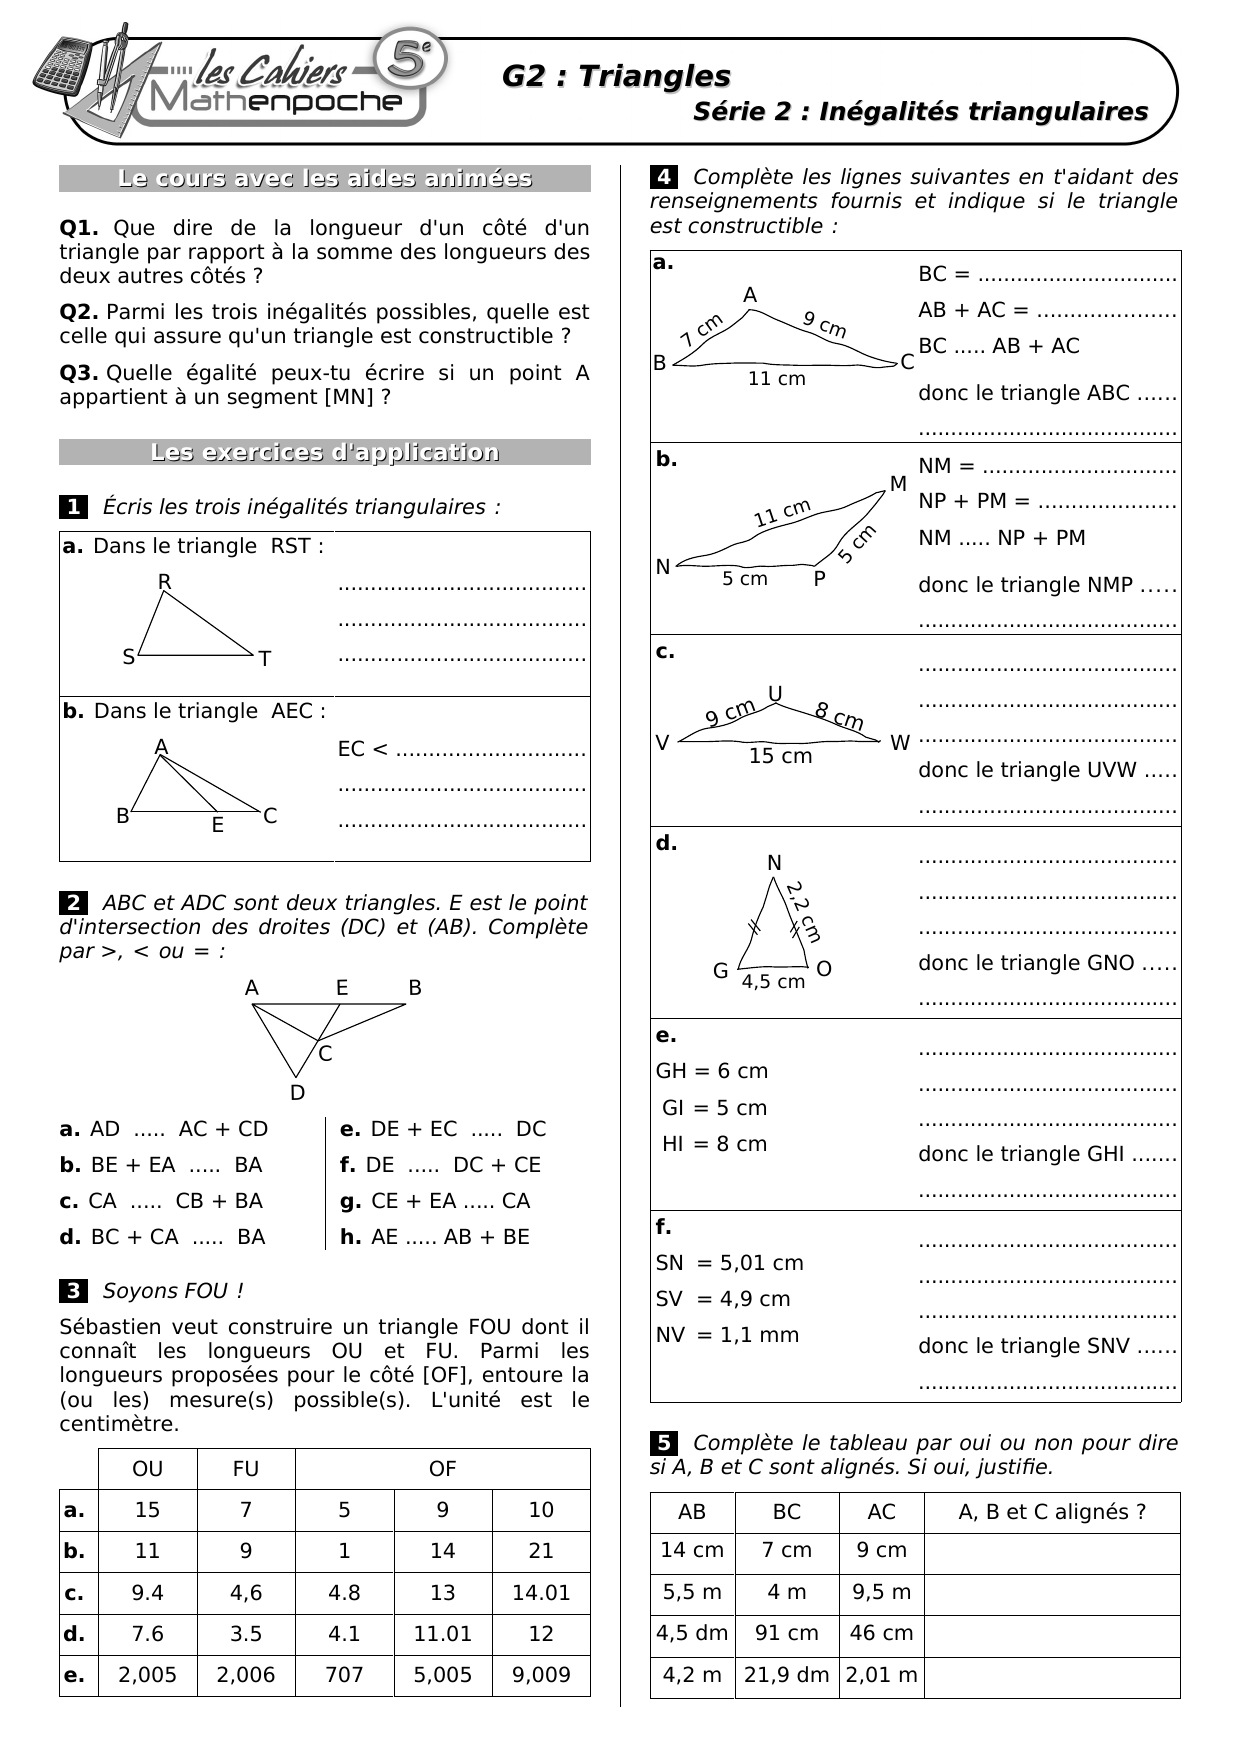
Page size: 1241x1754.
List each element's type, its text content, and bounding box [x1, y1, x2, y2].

table_cell 7 [198, 1490, 295, 1531]
table_header BC = AB + AC = BC ..... AB + AC donc le triangle ABC [915, 251, 1181, 442]
list Soyons FOU ! [88, 1279, 591, 1303]
text Le cours avec les aides animées [59, 165, 591, 192]
table_cell NM = NP + PM = NM ..... NP + PM donc le triangle NMP [915, 443, 1181, 634]
table_cell 5 005 [395, 1656, 492, 1696]
table_cell 4,5 dm [651, 1616, 734, 1657]
table_cell EC < [335, 697, 590, 861]
list ABC et ADC sont deux triangles. E est le point d'intersection des droites (DC) et (AB). Complète par >, < ou = : [59, 891, 591, 964]
list BE + EA ..... BA [59, 1153, 310, 1177]
table_cell [925, 1534, 1180, 1574]
table_cell 707 [296, 1656, 393, 1696]
table_header A, B et C alignés ? [925, 1493, 1180, 1533]
table_cell 15 [99, 1490, 197, 1531]
table_cell 4,2 m [651, 1658, 734, 1698]
table_cell 9 009 [493, 1656, 590, 1696]
table_header OF [296, 1449, 590, 1489]
table_cell 9,4 [99, 1573, 197, 1614]
table_cell 4,6 [198, 1573, 295, 1614]
table_cell 7 cm [736, 1534, 839, 1574]
table_header [335, 532, 590, 696]
table_cell Dans le triangle AEC : [60, 697, 334, 861]
table_cell GH = 6 cm GI = 5 cm HI = 8 cm [651, 1019, 915, 1210]
table_cell [925, 1575, 1180, 1615]
table_cell 9 [395, 1490, 492, 1531]
table_cell 9 [198, 1532, 295, 1572]
table_cell [651, 827, 915, 1018]
table_cell 4,1 [296, 1615, 393, 1655]
list CA ..... CB + BA [59, 1189, 310, 1213]
table_cell 13 [395, 1573, 492, 1614]
table_cell [651, 443, 915, 634]
list AD ..... AC + CD [59, 1117, 310, 1141]
table_cell 5 [296, 1490, 393, 1531]
table_cell donc le triangle SNV [915, 1211, 1181, 1402]
table_cell 10 [493, 1490, 590, 1531]
table_cell 9,5 m [840, 1575, 924, 1615]
list DE ..... DC + CE [339, 1153, 591, 1177]
table_header AB [651, 1493, 734, 1533]
table_cell 2 006 [198, 1656, 295, 1696]
table_cell 14,01 [493, 1573, 590, 1614]
table_header Dans le triangle RST : [60, 532, 334, 696]
table_cell 2,01 m [840, 1658, 924, 1698]
list Complète le tableau par oui ou non pour dire si A, B et C sont alignés. Si oui, justifie. [649, 1431, 1181, 1480]
table_cell [60, 1615, 98, 1655]
table_header [59, 1448, 98, 1489]
table_cell [60, 1656, 98, 1696]
table_cell [60, 1490, 98, 1531]
text Q1. Que dire de la longueur d'un côté d'un triangle par rapport à la somme des longueurs des deux autres côtés ? [59, 216, 591, 288]
table_cell SN = 5,01 cm SV = 4,9 cm NV = 1,1 mm [651, 1211, 915, 1402]
table_cell donc le triangle UVW [915, 635, 1181, 826]
list DE + EC ..... DC [339, 1117, 591, 1141]
table_cell 4 m [736, 1575, 839, 1615]
table_cell 14 [395, 1532, 492, 1572]
table_header [651, 251, 915, 442]
table_cell [651, 635, 915, 826]
table_cell [925, 1616, 1180, 1657]
table_cell 1 [296, 1532, 393, 1572]
table_cell 46 cm [840, 1616, 924, 1657]
table_cell 91 cm [736, 1616, 839, 1657]
table_cell 21 [493, 1532, 590, 1572]
table_cell 2 005 [99, 1656, 197, 1696]
table_cell 21,9 dm [736, 1658, 839, 1698]
list Écris les trois inégalités triangulaires : [88, 495, 591, 519]
table_cell 5,5 m [651, 1575, 734, 1615]
table_cell 9 cm [840, 1534, 924, 1574]
table_header BC [736, 1493, 839, 1533]
table_header OU [99, 1449, 197, 1489]
table_header FU [198, 1449, 295, 1489]
table_cell 7,6 [99, 1615, 197, 1655]
table_cell 12 [493, 1615, 590, 1655]
table_cell 4,8 [296, 1573, 393, 1614]
text Q3. Quelle égalité peux-tu écrire si un point A appartient à un segment [MN] ? [59, 361, 591, 409]
list BC + CA ..... BA [59, 1225, 310, 1249]
table_cell [925, 1658, 1180, 1698]
list AE ..... AB + BE [339, 1225, 591, 1249]
table_cell [60, 1573, 98, 1614]
table_cell donc le triangle GNO [915, 827, 1181, 1018]
picture [30, 18, 1182, 152]
table_cell 11 [99, 1532, 197, 1572]
table_cell donc le triangle GHI [915, 1019, 1181, 1210]
text Les exercices d'application [59, 439, 591, 465]
list CE + EA ..... CA [339, 1189, 591, 1213]
table_header AC [840, 1493, 924, 1533]
text Sébastien veut construire un triangle FOU dont il connaît les longueurs OU et FU. Parmi les longueurs proposées pour le côté [OF], entoure la (ou les) mesure(s) possible(s). L'unité est le centimètre. [59, 1315, 591, 1436]
table_cell 11,01 [395, 1615, 492, 1655]
text Q2. Parmi les trois inégalités possibles, quelle est celle qui assure qu'un triangle est constructible ? [59, 300, 591, 349]
table_cell 3,5 [198, 1615, 295, 1655]
list Complète les lignes suivantes en t'aidant des renseignements fournis et indique si le triangle est constructible : [649, 165, 1181, 238]
table_cell [60, 1532, 98, 1572]
table_cell 14 cm [651, 1534, 734, 1574]
